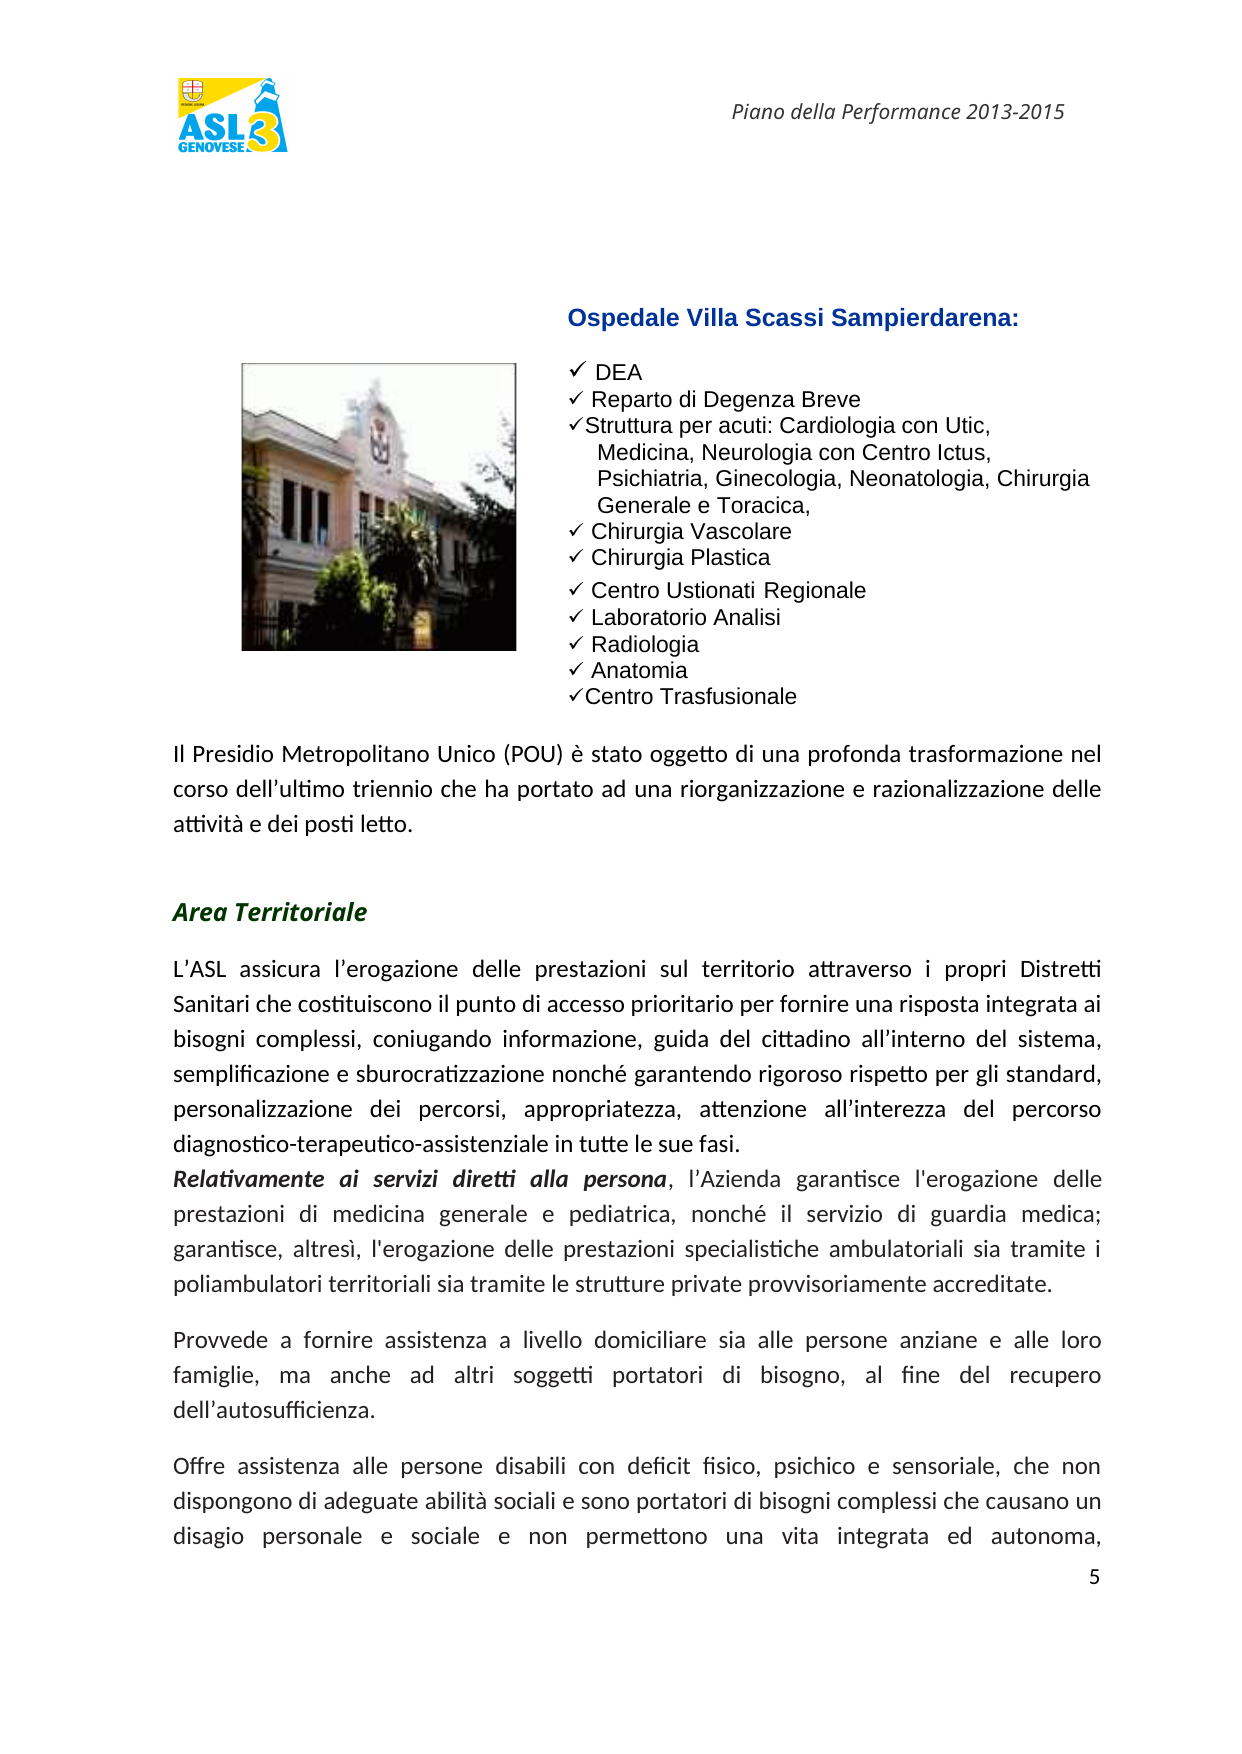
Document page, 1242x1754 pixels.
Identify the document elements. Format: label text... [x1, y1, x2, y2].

list Chirurgia Plastica [567, 544, 1090, 571]
text L’ASL assicura l’erogazione delle prestazioni sul territorio attraverso i propri Distretti Sanitari che costituiscono il punto di accesso prioritario per fornire una risposta integrata ai bisogni complessi, coniugando informazione, guida del cittadino all’interno del sistema, semplificazione e sburocratizzazione nonché garantendo rigoroso rispetto per gli standard, personalizzazione dei percorsi, appropriatezza, attenzione all’interezza del percorso diagnostico-terapeutico-assistenziale in tutte le sue fasi. [173, 953, 1103, 1159]
text Relativamente ai servizi diretti alla persona, l’Azienda garantisce l'erogazione delle prestazioni di medicina generale e pediatrica, nonché il servizio di guardia medica; garantisce, altresì, l'erogazione delle prestazioni specialistiche ambulatoriali sia tramite i poliambulatori territoriali sia tramite le strutture private provvisoriamente accreditate. [173, 1163, 1103, 1299]
text Offre assistenza alle persone disabili con deficit fisico, psichico e sensoriale, che non dispongono di adeguate abilità sociali e sono portatori di bisogni complessi che causano un disagio personale e sociale e non permettono una vita integrata ed autonoma, [173, 1450, 1103, 1551]
list Struttura per acuti: Cardiologia con Utic, Medicina, Neurologia con Centro Ictus, Psichiatria, Ginecologia, Neonatologia, Chirurgia Generale e Toracica, [567, 412, 1090, 518]
text Il Presidio Metropolitano Unico (POU) è stato oggetto di una profonda trasformazione nel corso dell’ultimo triennio che ha portato ad una riorganizzazione e razionalizzazione delle attività e dei posti letto. [173, 738, 1103, 838]
list Laboratorio Analisi [567, 604, 1090, 631]
text Area Territoriale [173, 895, 1100, 929]
list Centro Ustionati Regionale [567, 571, 1090, 604]
text Ospedale Villa Scassi Sampierdarena: [567, 303, 1090, 332]
list DEA [567, 357, 1090, 386]
text Provvede a fornire assistenza a livello domiciliare sia alle persone anziane e alle loro famiglie, ma anche ad altri soggetti portatori di bisogno, al fine del recupero dell’autosufficienza. [173, 1324, 1103, 1425]
list Chirurgia Vascolare [567, 518, 1090, 544]
list Radiologia [567, 631, 1090, 657]
list Centro Trasfusionale [567, 683, 1090, 708]
list Reparto di Degenza Breve [567, 386, 1090, 412]
list Anatomia [567, 657, 1090, 683]
